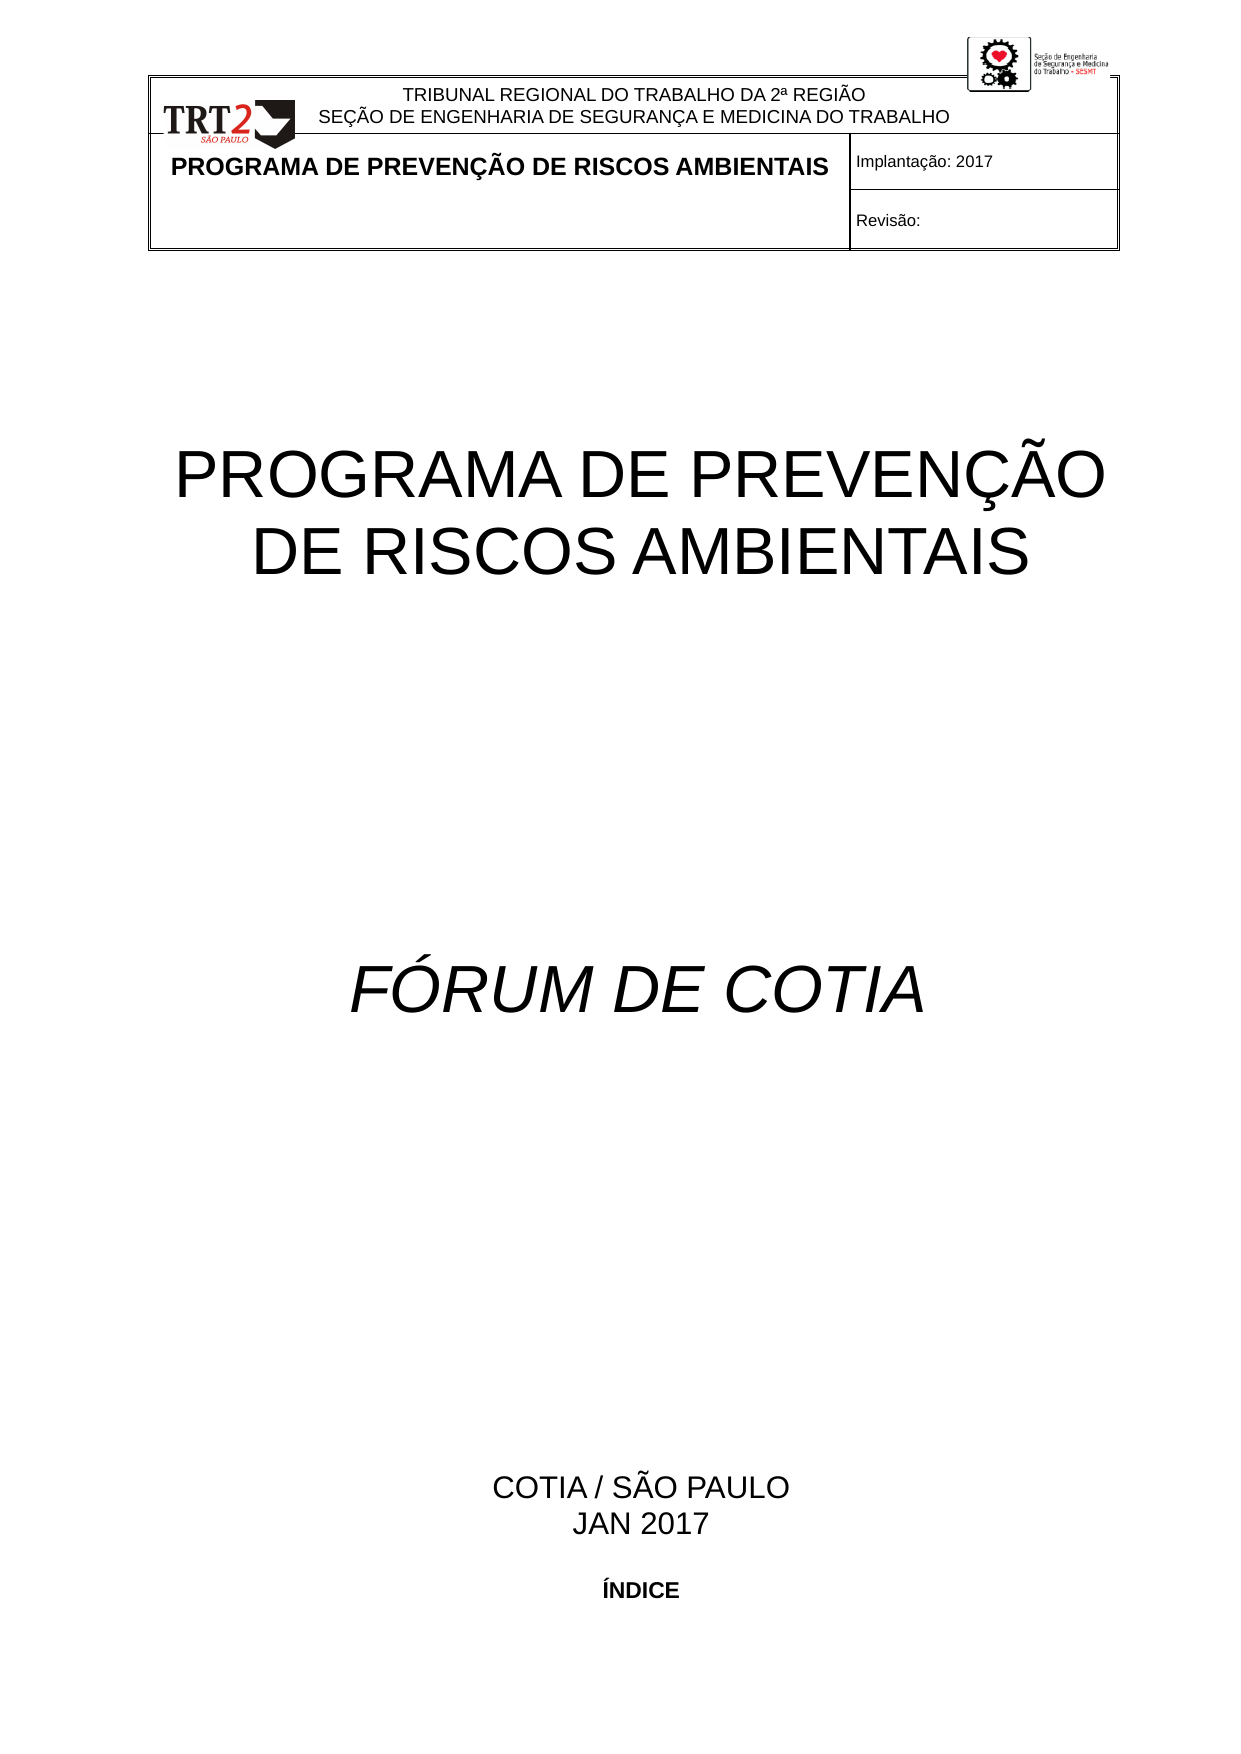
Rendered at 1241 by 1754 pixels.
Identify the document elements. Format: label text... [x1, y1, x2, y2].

text JAN 2017 [157, 1505, 1125, 1541]
text PROGRAMA DE PREVENÇÃO DE RISCOS AMBIENTAIS [157, 435, 1125, 588]
text COTIA / SÃO PAULO [157, 1469, 1125, 1505]
picture [967, 37, 1111, 96]
picture [163, 100, 295, 149]
text ÍNDICE [157, 1577, 1125, 1603]
text FÓRUM DE COTIA [157, 949, 1125, 1026]
